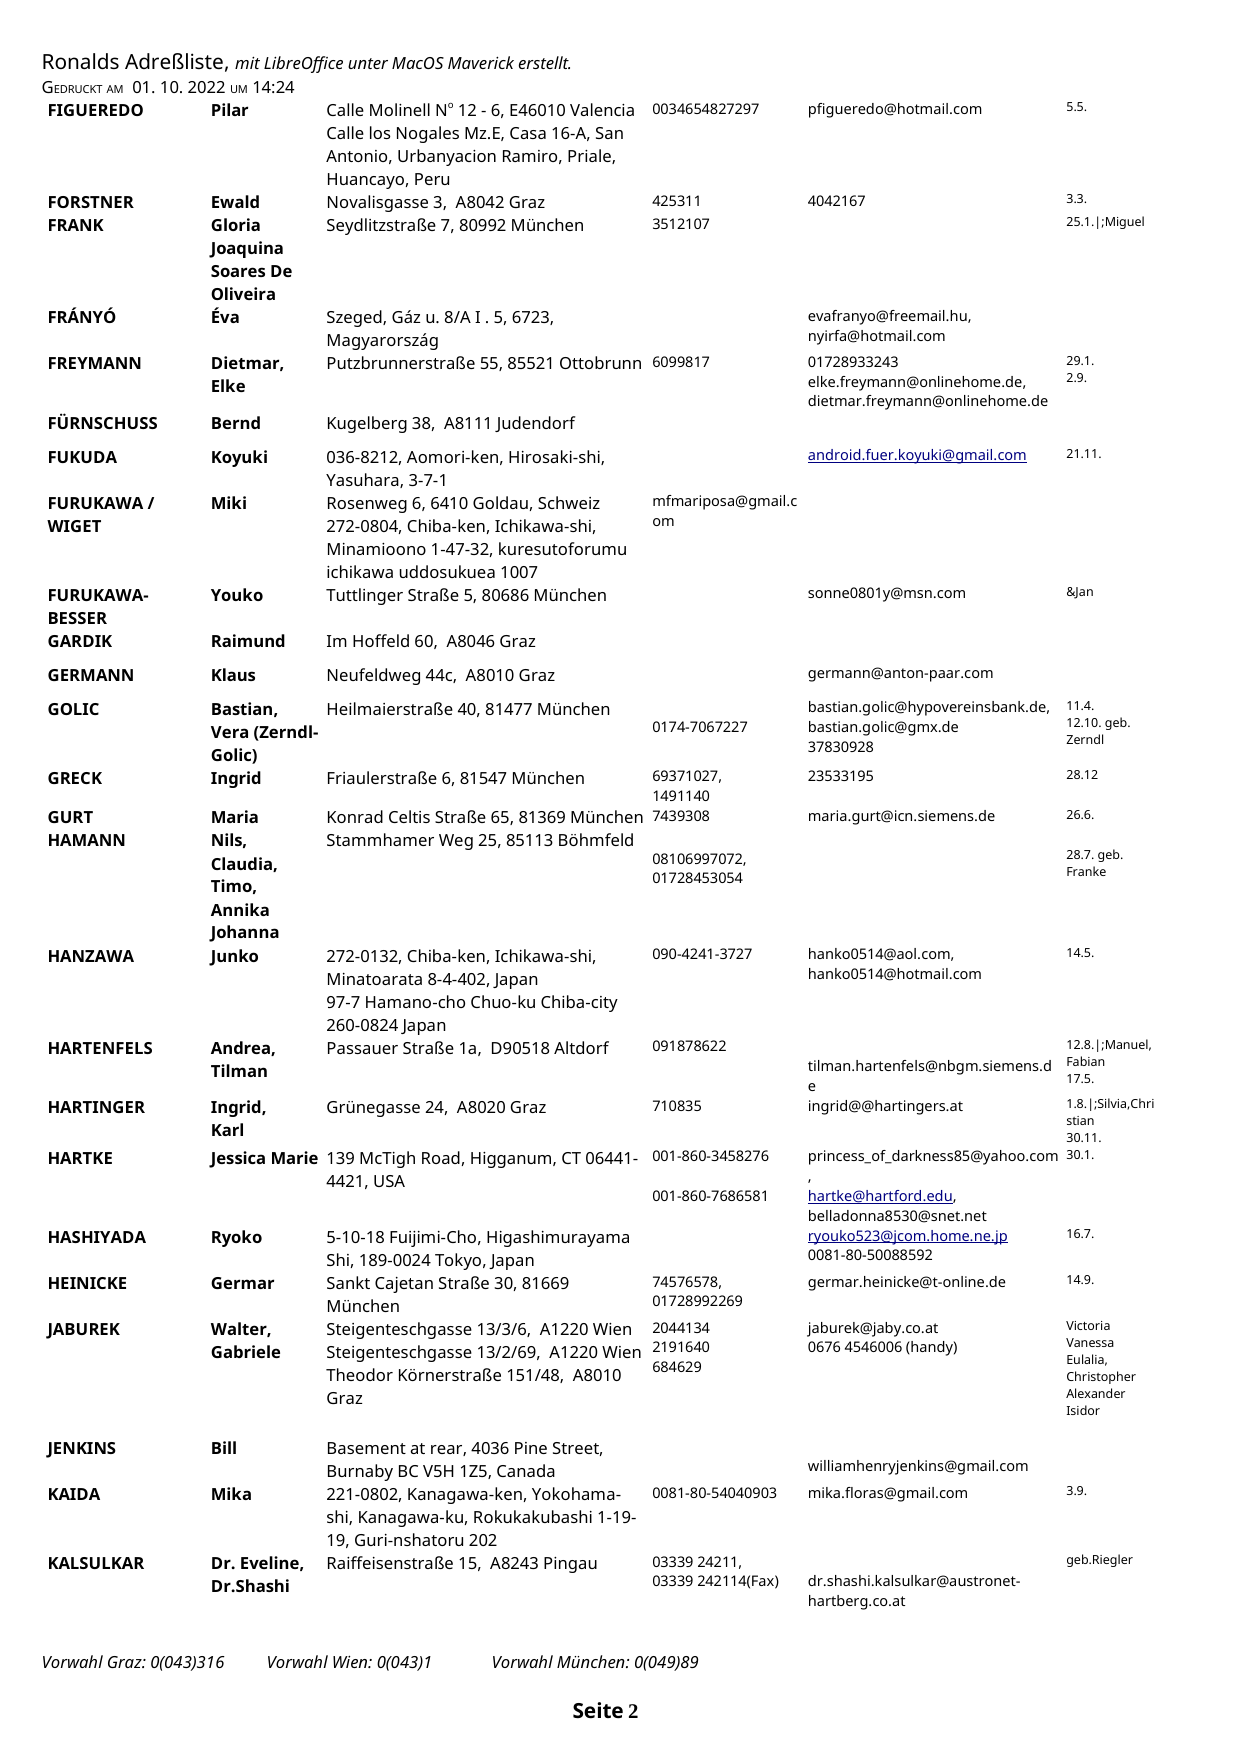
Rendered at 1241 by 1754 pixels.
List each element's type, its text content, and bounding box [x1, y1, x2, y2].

table_cell HARTKE [44, 1146, 208, 1226]
table_cell tilman.hartenfels@nbgm.siemens.de [805, 1036, 1063, 1095]
table_cell Andrea, Tilman [208, 1036, 323, 1095]
table_cell [649, 411, 805, 445]
table_cell [649, 1226, 805, 1272]
table_cell Stammhamer Weg 25, 85113 Böhmfeld [323, 829, 649, 944]
table_cell 30.1. [1063, 1146, 1160, 1226]
table_cell Koyuki [208, 445, 323, 491]
table_cell 4042167 [805, 191, 1063, 214]
table_cell mfmariposa@gmail.com [649, 491, 805, 583]
table_cell [1063, 306, 1160, 352]
table_cell [1063, 1436, 1160, 1482]
table_cell Bill [208, 1436, 323, 1482]
table_cell Jessica Marie [208, 1146, 323, 1226]
table_cell 3512107 [649, 214, 805, 306]
table_cell sonne0801y@msn.com [805, 583, 1063, 629]
table_cell Calle Molinell No 12 - 6, E46010 Valencia Calle los Nogales Mz.E, Casa 16-A, San Antonio, Urbanyacion Ramiro, Priale, Huancayo, Peru [323, 99, 649, 191]
table_cell FUKUDA [44, 445, 208, 491]
table_cell Raiffeisenstraße 15, A8243 Pingau [323, 1552, 649, 1611]
table_cell 14.9. [1063, 1272, 1160, 1318]
table_cell 3.3. [1063, 191, 1160, 214]
table_cell Bastian, Vera (Zerndl-Golic) [208, 697, 323, 766]
table_cell 26.6. [1063, 806, 1160, 829]
table_cell Walter, Gabriele [208, 1318, 323, 1436]
table_cell 091878622 [649, 1036, 805, 1095]
table_cell [805, 629, 1063, 663]
table_cell Im Hoffeld 60, A8046 Graz [323, 629, 649, 663]
table_cell GOLIC [44, 697, 208, 766]
table_cell FREYMANN [44, 352, 208, 411]
table_cell 7439308 [649, 806, 805, 829]
table_cell 74576578, 01728992269 [649, 1272, 805, 1318]
table_cell 5-10-18 Fuijimi-Cho, Higashimurayama Shi, 189-0024 Tokyo, Japan [323, 1226, 649, 1272]
table_cell 710835 [649, 1095, 805, 1146]
table_cell princess_of_darkness85@yahoo.com, hartke@hartford.edu, belladonna8530@snet.net [805, 1146, 1063, 1226]
table_cell [649, 1436, 805, 1482]
table_cell williamhenryjenkins@gmail.com [805, 1436, 1063, 1482]
table_cell 03339 24211, 03339 242114(Fax) [649, 1552, 805, 1611]
table_cell Éva [208, 306, 323, 352]
table_cell 21.11. [1063, 445, 1160, 491]
table_cell GARDIK [44, 629, 208, 663]
table_cell Miki [208, 491, 323, 583]
table_cell 12.8.|;Manuel,Fabian 17.5. [1063, 1036, 1160, 1095]
table_cell FORSTNER [44, 191, 208, 214]
table_cell 3.9. [1063, 1483, 1160, 1552]
table_cell [649, 629, 805, 663]
table_cell Bernd [208, 411, 323, 445]
table_cell FURUKAWA-BESSER [44, 583, 208, 629]
table_cell HAMANN [44, 829, 208, 944]
table_cell Junko [208, 944, 323, 1036]
table_cell Grünegasse 24, A8020 Graz [323, 1095, 649, 1146]
table_cell Konrad Celtis Straße 65, 81369 München [323, 806, 649, 829]
table_cell evafranyo@freemail.hu, nyirfa@hotmail.com [805, 306, 1063, 352]
table_cell dr.shashi.kalsulkar@austronet-hartberg.co.at [805, 1552, 1063, 1611]
table_cell HASHIYADA [44, 1226, 208, 1272]
table_cell [805, 214, 1063, 306]
table_cell germar.heinicke@t-online.de [805, 1272, 1063, 1318]
table_cell Steigenteschgasse 13/3/6, A1220 Wien Steigenteschgasse 13/2/69, A1220 Wien Theodor Körnerstraße 151/48, A8010 Graz [323, 1318, 649, 1436]
table_cell [1063, 411, 1160, 445]
table_cell Klaus [208, 663, 323, 697]
table_cell jaburek@jaby.co.at 0676 4546006 (handy) [805, 1318, 1063, 1436]
table_cell mika.floras@gmail.com [805, 1483, 1063, 1552]
table_cell Tuttlinger Straße 5, 80686 München [323, 583, 649, 629]
table_cell FRÁNYÓ [44, 306, 208, 352]
table_cell 221-0802, Kanagawa-ken, Yokohama-shi, Kanagawa-ku, Rokukakubashi 1-19-19, Guri-nshatoru 202 [323, 1483, 649, 1552]
table_cell Nils, Claudia, Timo, Annika Johanna [208, 829, 323, 944]
table_cell 0081-80-54040903 [649, 1483, 805, 1552]
table_cell 01728933243 elke.freymann@onlinehome.de, dietmar.freymann@onlinehome.de [805, 352, 1063, 411]
table_cell 11.4. 12.10. geb. Zerndl [1063, 697, 1160, 766]
table_cell Ryoko [208, 1226, 323, 1272]
table_cell hanko0514@aol.com, hanko0514@hotmail.com [805, 944, 1063, 1036]
table_cell [649, 306, 805, 352]
table_cell KAIDA [44, 1483, 208, 1552]
table_cell [805, 411, 1063, 445]
table_cell 28.7. geb. Franke [1063, 829, 1160, 944]
table_cell android.fuer.koyuki@gmail.com [805, 445, 1063, 491]
table_cell bastian.golic@hypovereinsbank.de, bastian.golic@gmx.de 37830928 [805, 697, 1063, 766]
table_cell 036-8212, Aomori-ken, Hirosaki-shi, Yasuhara, 3-7-1 [323, 445, 649, 491]
table_cell maria.gurt@icn.siemens.de [805, 806, 1063, 829]
table_cell geb.Riegler [1063, 1552, 1160, 1611]
table_cell Raimund [208, 629, 323, 663]
table_cell pfigueredo@hotmail.com [805, 99, 1063, 191]
table_cell HANZAWA [44, 944, 208, 1036]
table_cell Ewald [208, 191, 323, 214]
table_cell Basement at rear, 4036 Pine Street, Burnaby BC V5H 1Z5, Canada [323, 1436, 649, 1482]
table_cell HEINICKE [44, 1272, 208, 1318]
table_cell 0174-7067227 [649, 697, 805, 766]
table_cell 5.5. [1063, 99, 1160, 191]
table_cell 69371027, 1491140 [649, 766, 805, 806]
table_cell &Jan [1063, 583, 1160, 629]
table_cell 272-0132, Chiba-ken, Ichikawa-shi, Minatoarata 8-4-402, Japan 97-7 Hamano-cho Chuo-ku Chiba-city 260-0824 Japan [323, 944, 649, 1036]
table_cell ingrid@@hartingers.at [805, 1095, 1063, 1146]
table_cell [1063, 663, 1160, 697]
table_cell Youko [208, 583, 323, 629]
table_cell Kugelberg 38, A8111 Judendorf [323, 411, 649, 445]
table_cell Ingrid [208, 766, 323, 806]
table_cell 08106997072, 01728453054 [649, 829, 805, 944]
table_cell Passauer Straße 1a, D90518 Altdorf [323, 1036, 649, 1095]
table_cell HARTENFELS [44, 1036, 208, 1095]
table_cell [1063, 491, 1160, 583]
table_cell [1063, 629, 1160, 663]
table_cell Rosenweg 6, 6410 Goldau, Schweiz 272-0804, Chiba-ken, Ichikawa-shi, Minamioono 1-47-32, kuresutoforumu ichikawa uddosukuea 1007 [323, 491, 649, 583]
table_cell FRANK [44, 214, 208, 306]
table_cell Dietmar, Elke [208, 352, 323, 411]
table_cell Heilmaierstraße 40, 81477 München [323, 697, 649, 766]
table_cell Pilar [208, 99, 323, 191]
table_cell GURT [44, 806, 208, 829]
table_cell Friaulerstraße 6, 81547 München [323, 766, 649, 806]
table_cell [649, 445, 805, 491]
table_cell Mika [208, 1483, 323, 1552]
table_cell 0034654827297 [649, 99, 805, 191]
table_cell Germar [208, 1272, 323, 1318]
table_cell Dr. Eveline, Dr.Shashi [208, 1552, 323, 1611]
table_cell KALSULKAR [44, 1552, 208, 1611]
table_cell GRECK [44, 766, 208, 806]
table_cell 1.8.|;Silvia,Christian 30.11. [1063, 1095, 1160, 1146]
table_cell JENKINS [44, 1436, 208, 1482]
table_cell 25.1.|;Miguel [1063, 214, 1160, 306]
table_cell 23533195 [805, 766, 1063, 806]
table_cell 090-4241-3727 [649, 944, 805, 1036]
table_cell 425311 [649, 191, 805, 214]
table_cell ryouko523@jcom.home.ne.jp 0081-80-50088592 [805, 1226, 1063, 1272]
table_cell Putzbrunnerstraße 55, 85521 Ottobrunn [323, 352, 649, 411]
table_cell HARTINGER [44, 1095, 208, 1146]
table_cell 16.7. [1063, 1226, 1160, 1272]
table_cell Ingrid, Karl [208, 1095, 323, 1146]
table_cell Novalisgasse 3, A8042 Graz [323, 191, 649, 214]
table_cell JABUREK [44, 1318, 208, 1436]
table_cell Szeged, Gáz u. 8/A I . 5, 6723, Magyarország [323, 306, 649, 352]
table_cell Maria [208, 806, 323, 829]
table_cell 139 McTigh Road, Higganum, CT 06441-4421, USA [323, 1146, 649, 1226]
table_cell Sankt Cajetan Straße 30, 81669 München [323, 1272, 649, 1318]
table_cell Victoria Vanessa Eulalia, Christopher Alexander Isidor [1063, 1318, 1160, 1436]
table_cell FURUKAWA / WIGET [44, 491, 208, 583]
table_cell Seydlitzstraße 7, 80992 München [323, 214, 649, 306]
table_cell [649, 663, 805, 697]
table_cell Gloria Joaquina Soares De Oliveira [208, 214, 323, 306]
table_cell GERMANN [44, 663, 208, 697]
table_cell 001-860-3458276 001-860-7686581 [649, 1146, 805, 1226]
table_cell 14.5. [1063, 944, 1160, 1036]
table_cell 6099817 [649, 352, 805, 411]
table_cell 28.12 [1063, 766, 1160, 806]
table_cell Neufeldweg 44c, A8010 Graz [323, 663, 649, 697]
table_cell FÜRNSCHUSS [44, 411, 208, 445]
table_cell 2044134 2191640 684629 [649, 1318, 805, 1436]
table_cell [805, 491, 1063, 583]
table_cell FIGUEREDO [44, 99, 208, 191]
table_cell germann@anton-paar.com [805, 663, 1063, 697]
table_cell [805, 829, 1063, 944]
table_cell [649, 583, 805, 629]
table_cell 29.1. 2.9. [1063, 352, 1160, 411]
